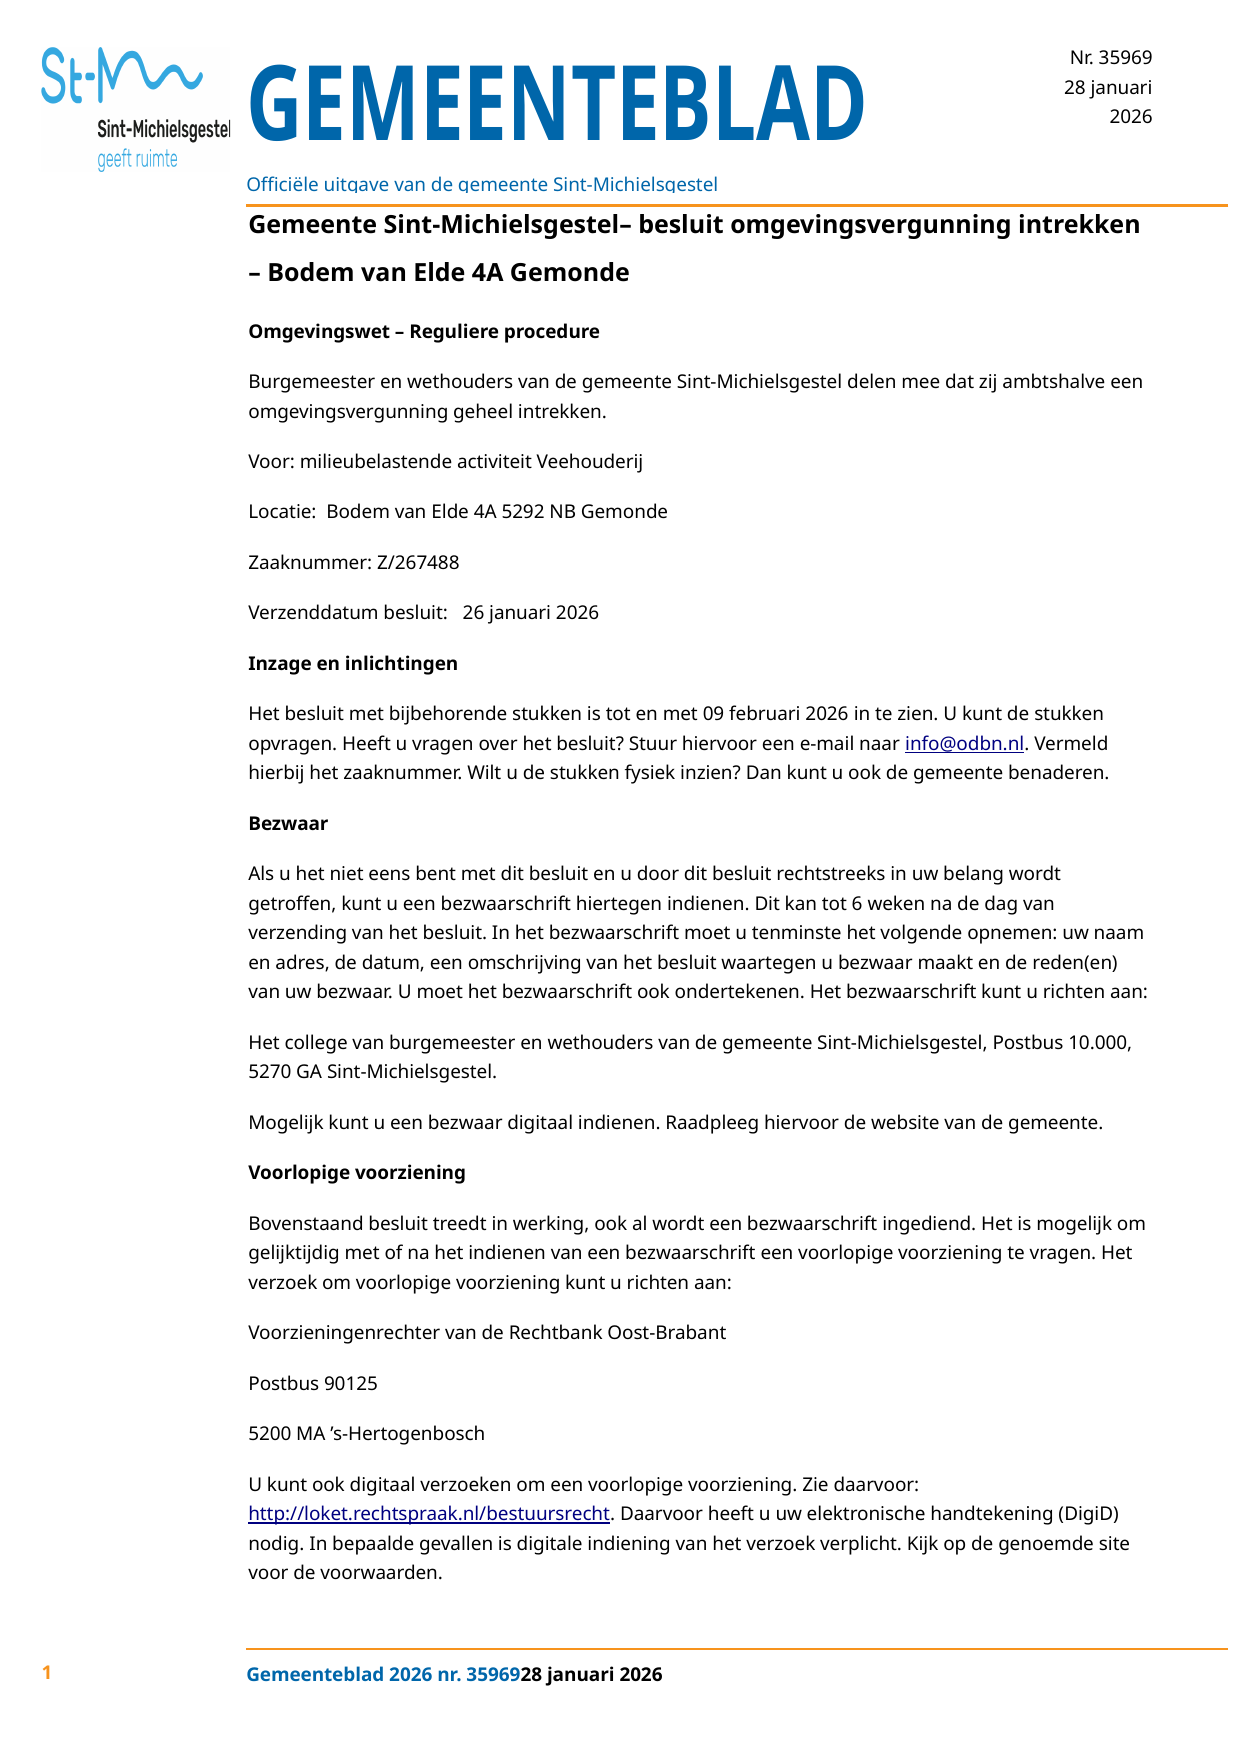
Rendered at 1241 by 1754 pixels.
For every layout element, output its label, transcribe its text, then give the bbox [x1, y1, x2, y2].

text Postbus 90125 [248, 1370, 1152, 1396]
text Inzage en inlichtingen [248, 650, 1152, 676]
text Locatie: Bodem van Elde 4A 5292 NB Gemonde [248, 499, 1152, 524]
text Als u het niet eens bent met dit besluit en u door dit besluit rechtstreeks in uw belang wordt getroffen, kunt u een bezwaarschrift hiertegen indienen. Dit kan tot 6 weken na de dag van verzending van het besluit. In het bezwaarschrift moet u tenminste het volgende opnemen: uw naam en adres, de datum, een omschrijving van het besluit waartegen u bezwaar maakt en de reden(en) van uw bezwaar. U moet het bezwaarschrift ook ondertekenen. Het bezwaarschrift kunt u richten aan: [248, 860, 1152, 1004]
text Burgemeester en wethouders van de gemeente Sint-Michielsgestel delen mee dat zij ambtshalve een omgevingsvergunning geheel intrekken. [248, 368, 1152, 424]
text Voorlopige voorziening [248, 1159, 1152, 1185]
text Bovenstaand besluit treedt in werking, ook al wordt een bezwaarschrift ingediend. Het is mogelijk om gelijktijdig met of na het indienen van een bezwaarschrift een voorlopige voorziening te vragen. Het verzoek om voorlopige voorziening kunt u richten aan: [248, 1210, 1152, 1295]
text Verzenddatum besluit: 26 januari 2026 [248, 599, 1152, 625]
text Voorzieningenrechter van de Rechtbank Oost-Brabant [248, 1319, 1152, 1345]
text Bezwaar [248, 810, 1152, 836]
text Mogelijk kunt u een bezwaar digitaal indienen. Raadpleeg hiervoor de website van de gemeente. [248, 1109, 1152, 1135]
text Voor: milieubelastende activiteit Veehouderij [248, 448, 1152, 474]
text Het college van burgemeester en wethouders van de gemeente Sint-Michielsgestel, Postbus 10.000, 5270 GA Sint-Michielsgestel. [248, 1029, 1152, 1084]
picture [41, 47, 231, 172]
text Omgevingswet – Reguliere procedure [248, 318, 1152, 344]
text Het besluit met bijbehorende stukken is tot en met 09 februari 2026 in te zien. U kunt de stukken opvragen. Heeft u vragen over het besluit? Stuur hiervoor een e-mail naar info@odbn.nl. Vermeld hierbij het zaaknummer. Wilt u de stukken fysiek inzien? Dan kunt u ook de gemeente benaderen. [248, 700, 1152, 785]
text 5200 MA ’s-Hertogenbosch [248, 1420, 1152, 1446]
text Zaaknummer: Z/267488 [248, 549, 1152, 575]
text Gemeente Sint-Michielsgestel– besluit omgevingsvergunning intrekken – Bodem van Elde 4A Gemonde [248, 207, 1152, 288]
text U kunt ook digitaal verzoeken om een voorlopige voorziening. Zie daarvoor: http://loket.rechtspraak.nl/bestuursrecht. Daarvoor heeft u uw elektronische handtekening (DigiD) nodig. In bepaalde gevallen is digitale indiening van het verzoek verplicht. Kijk op de genoemde site voor de voorwaarden. [248, 1471, 1152, 1585]
